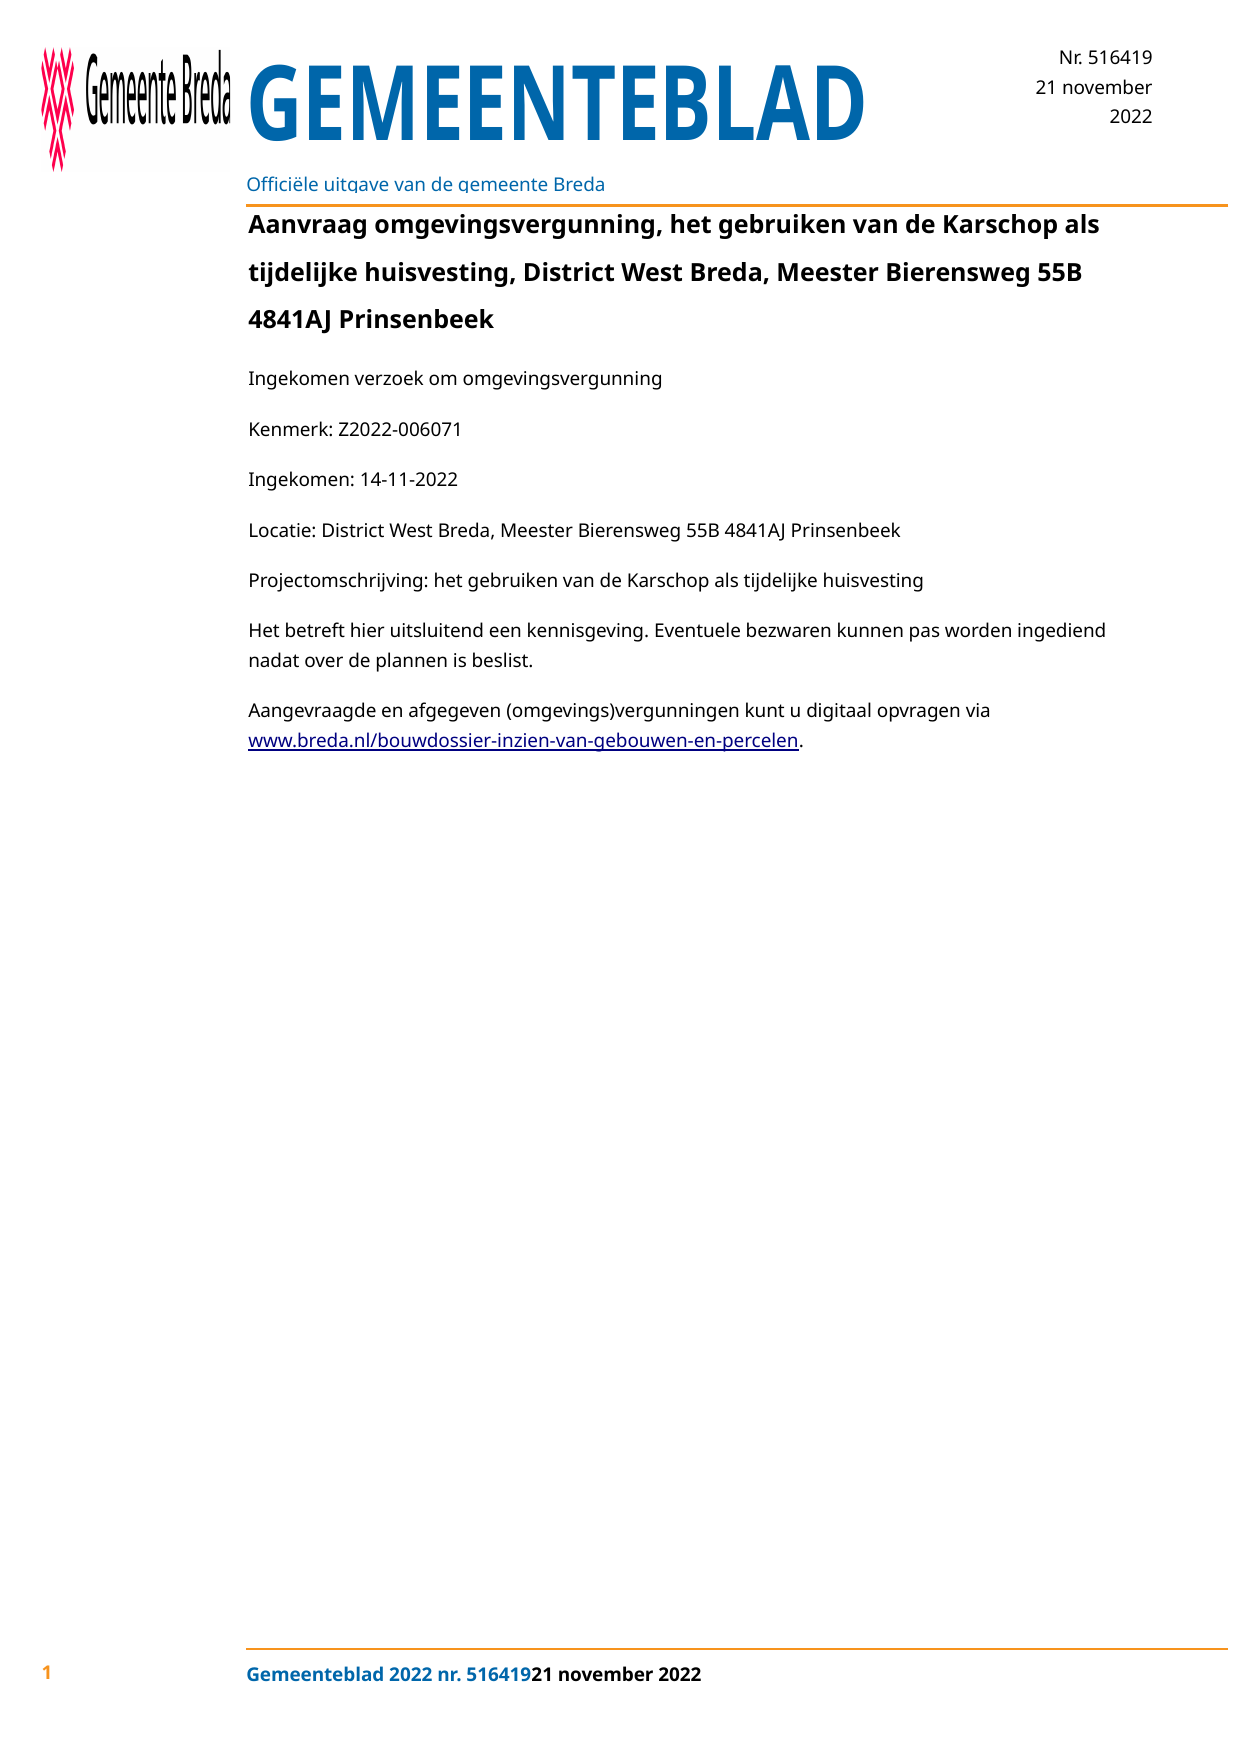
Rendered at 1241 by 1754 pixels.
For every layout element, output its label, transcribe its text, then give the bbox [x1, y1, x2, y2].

text Ingekomen: 14-11-2022 [248, 466, 1152, 492]
text Aanvraag omgevingsvergunning, het gebruiken van de Karschop als tijdelijke huisvesting, District West Breda, Meester Bierensweg 55B 4841AJ Prinsenbeek [248, 207, 1152, 336]
text Ingekomen verzoek om omgevingsvergunning [248, 366, 1152, 391]
text Kenmerk: Z2022-006071 [248, 416, 1152, 442]
picture [41, 47, 231, 172]
text Locatie: District West Breda, Meester Bierensweg 55B 4841AJ Prinsenbeek [248, 517, 1152, 542]
text Projectomschrijving: het gebruiken van de Karschop als tijdelijke huisvesting [248, 567, 1152, 593]
text Aangevraagde en afgegeven (omgevings)vergunningen kunt u digitaal opvragen via www.breda.nl/bouwdossier-inzien-van-gebouwen-en-percelen. [248, 698, 1152, 753]
text Het betreft hier uitsluitend een kennisgeving. Eventuele bezwaren kunnen pas worden ingediend nadat over de plannen is beslist. [248, 618, 1152, 673]
